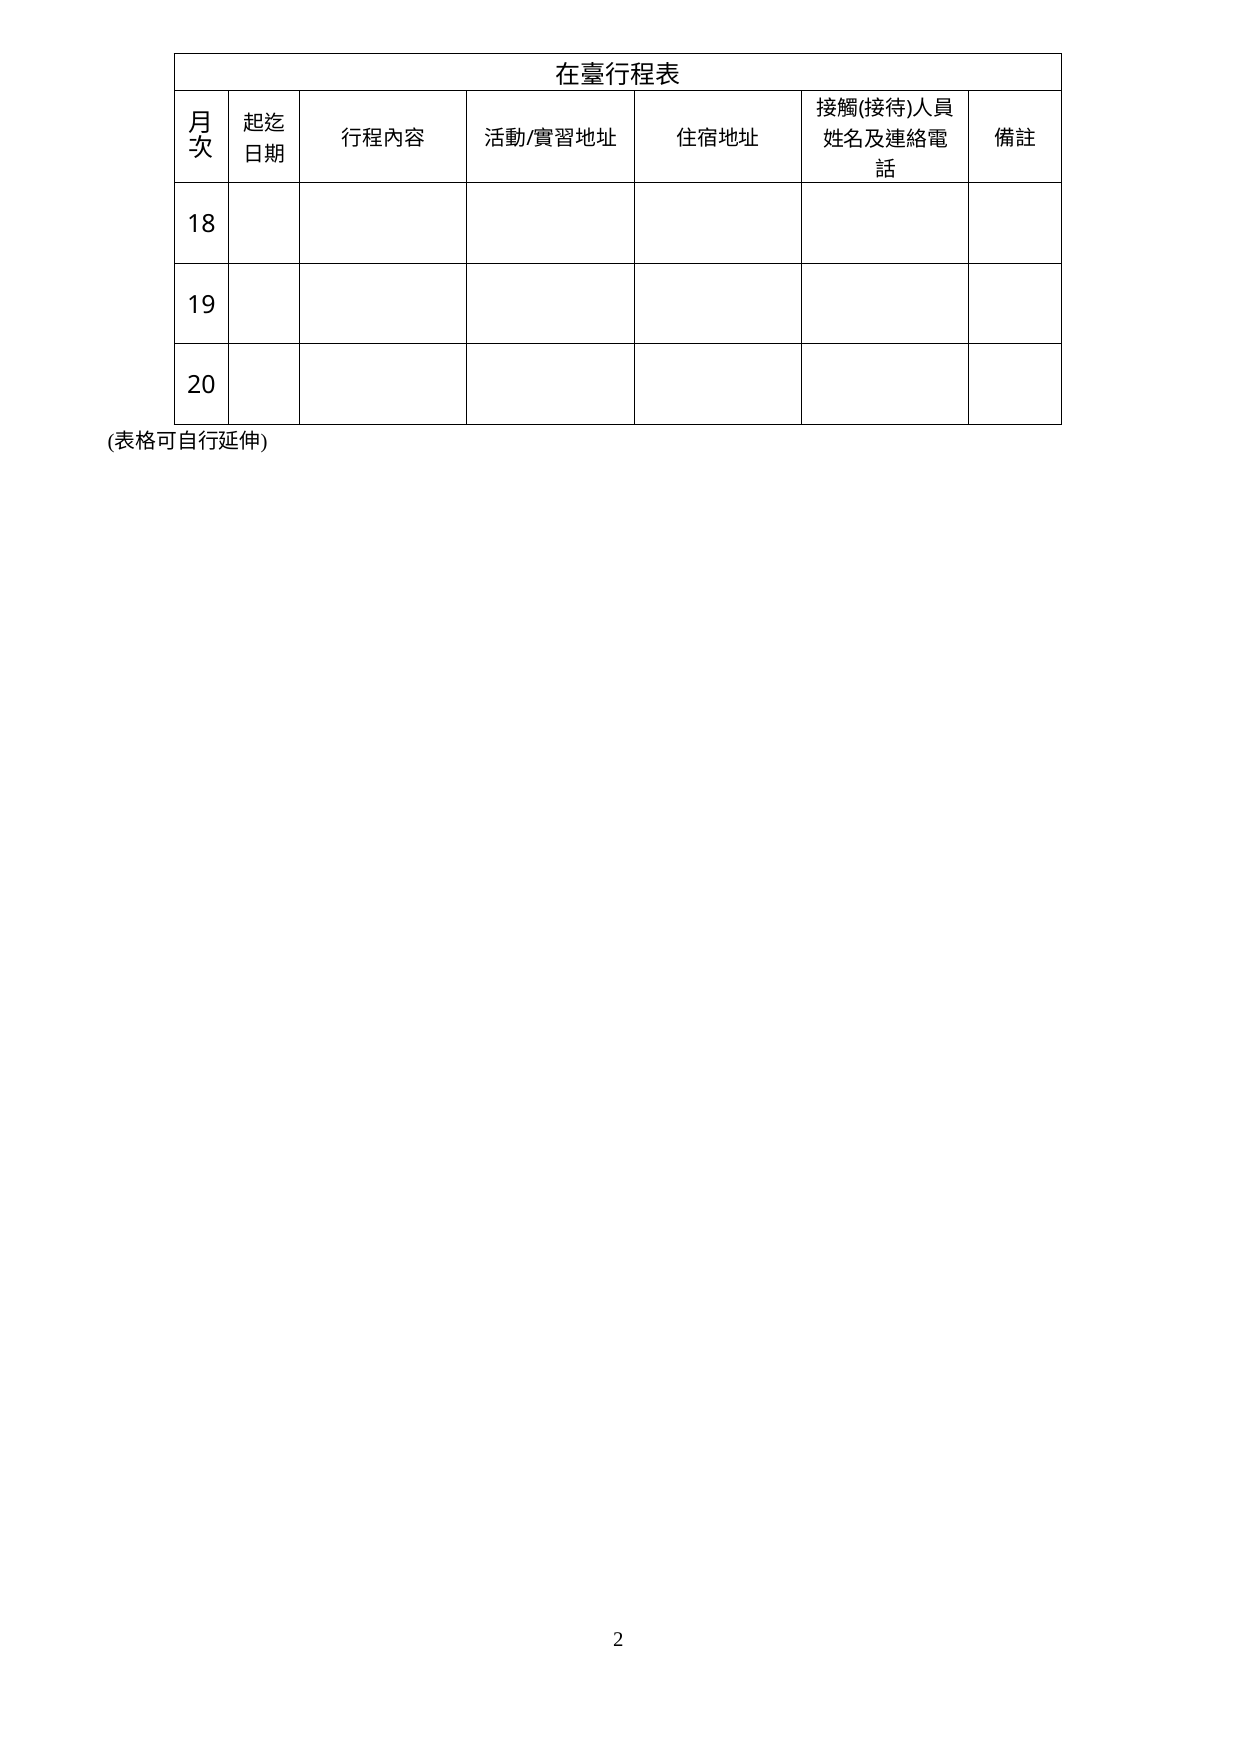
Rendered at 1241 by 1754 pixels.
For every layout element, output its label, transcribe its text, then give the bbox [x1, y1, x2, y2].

table_header 在臺行程表 [175, 54, 1061, 90]
table_cell [969, 183, 1061, 263]
table_cell [300, 344, 466, 423]
table_cell [802, 264, 968, 343]
table_cell 18 [175, 183, 228, 263]
table_cell 備註 [969, 91, 1061, 182]
table_cell 活動/實習地址 [467, 91, 634, 182]
table_cell [467, 344, 634, 423]
table_cell 20 [175, 344, 228, 423]
table_cell [467, 264, 634, 343]
table_cell [969, 264, 1061, 343]
table_cell 19 [175, 264, 228, 343]
table_cell [300, 264, 466, 343]
table_cell [229, 183, 299, 263]
text (表格可自行延伸) [107, 424, 1128, 455]
table_cell 月次 [175, 91, 228, 182]
table_cell [300, 183, 466, 263]
table_cell [635, 183, 801, 263]
table_cell [635, 344, 801, 423]
table_cell [467, 183, 634, 263]
table_cell [635, 264, 801, 343]
table_cell 起迄日期 [229, 91, 299, 182]
table_cell 接觸(接待)人員姓名及連絡電話 [802, 91, 968, 182]
table_cell 行程內容 [300, 91, 466, 182]
table_cell [969, 344, 1061, 423]
table_cell [802, 344, 968, 423]
table_cell 住宿地址 [635, 91, 801, 182]
table_cell [229, 344, 299, 423]
table_cell [802, 183, 968, 263]
table_cell [229, 264, 299, 343]
